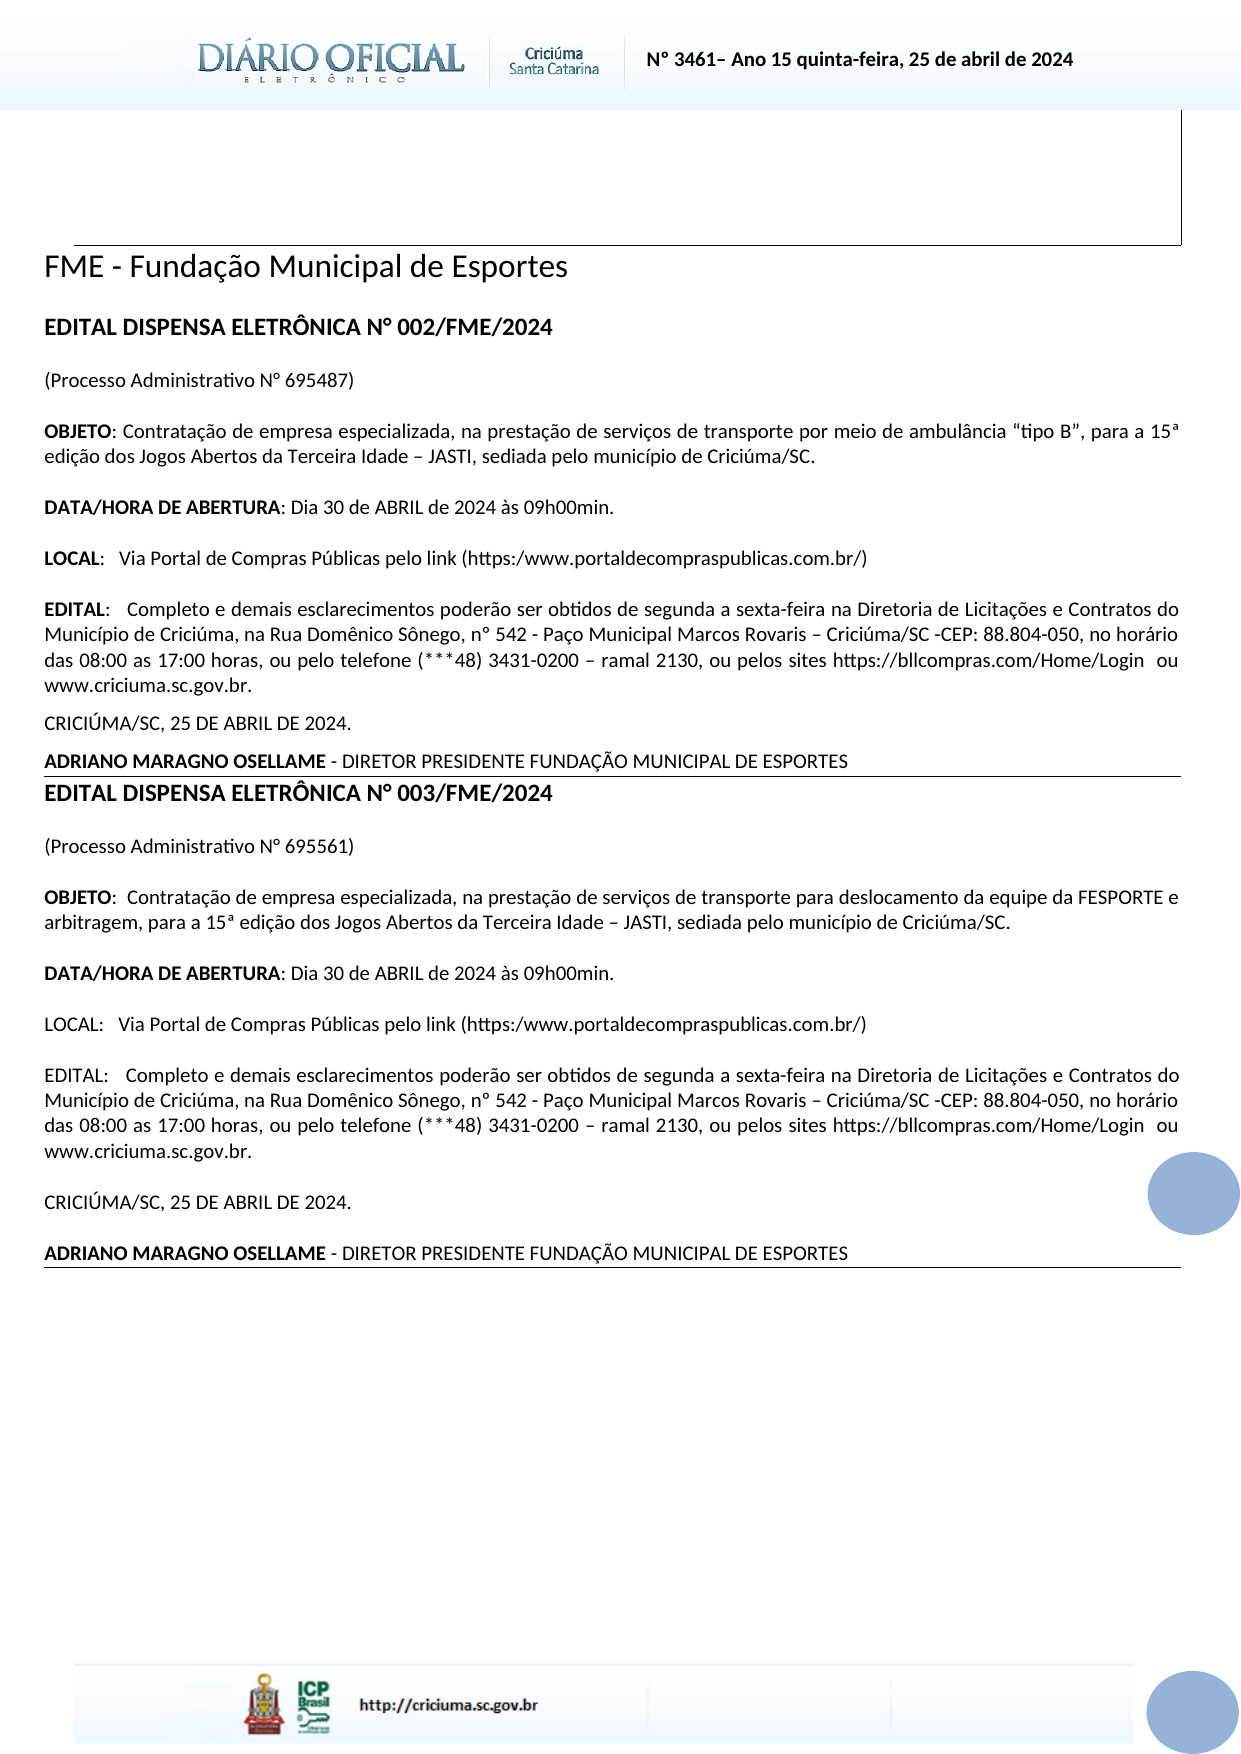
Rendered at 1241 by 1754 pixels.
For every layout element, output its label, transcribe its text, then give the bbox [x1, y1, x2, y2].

text CRICIÚMA/SC, 25 DE ABRIL DE 2024. [44, 1189, 1153, 1214]
text (Processo Administrativo N° 695487) [44, 367, 1181, 393]
text LOCAL: Via Portal de Compras Públicas pelo link (https:/www.portaldecompraspublicas.com.br/) [44, 1011, 1181, 1036]
text CRICIÚMA/SC, 25 DE ABRIL DE 2024. [44, 710, 1181, 736]
text OBJETO: Contratação de empresa especializada, na prestação de serviços de transporte por meio de ambulância “tipo B”, para a 15ª edição dos Jogos Abertos da Terceira Idade – JASTI, sediada pelo município de Criciúma/SC. [44, 418, 1181, 469]
text DATA/HORA DE ABERTURA: Dia 30 de ABRIL de 2024 às 09h00min. [44, 494, 1181, 520]
text EDITAL DISPENSA ELETRÔNICA N° 003/FME/2024 [44, 777, 1181, 808]
text FME - Fundação Municipal de Esportes [44, 245, 1181, 286]
text ADRIANO MARAGNO OSELLAME - DIRETOR PRESIDENTE FUNDAÇÃO MUNICIPAL DE ESPORTES [44, 748, 1181, 776]
text OBJETO: Contratação de empresa especializada, na prestação de serviços de transporte para deslocamento da equipe da FESPORTE e arbitragem, para a 15ª edição dos Jogos Abertos da Terceira Idade – JASTI, sediada pelo município de Criciúma/SC. [44, 884, 1181, 935]
text ADRIANO MARAGNO OSELLAME - DIRETOR PRESIDENTE FUNDAÇÃO MUNICIPAL DE ESPORTES [44, 1240, 1181, 1267]
text (Processo Administrativo N° 695561) [44, 833, 1181, 858]
text EDITAL: Completo e demais esclarecimentos poderão ser obtidos de segunda a sexta-feira na Diretoria de Licitações e Contratos do Município de Criciúma, na Rua Domênico Sônego, nº 542 - Paço Municipal Marcos Rovaris – Criciúma/SC -CEP: 88.804-050, no horário das 08:00 as 17:00 horas, ou pelo telefone (***48) 3431-0200 – ramal 2130, ou pelos sites https://bllcompras.com/Home/Login ou www.criciuma.sc.gov.br. [44, 596, 1181, 698]
text DATA/HORA DE ABERTURA: Dia 30 de ABRIL de 2024 às 09h00min. [44, 960, 1181, 986]
text LOCAL: Via Portal de Compras Públicas pelo link (https:/www.portaldecompraspublicas.com.br/) [44, 545, 1181, 571]
text EDITAL DISPENSA ELETRÔNICA N° 002/FME/2024 [44, 311, 1181, 342]
text EDITAL: Completo e demais esclarecimentos poderão ser obtidos de segunda a sexta-feira na Diretoria de Licitações e Contratos do Município de Criciúma, na Rua Domênico Sônego, nº 542 - Paço Municipal Marcos Rovaris – Criciúma/SC -CEP: 88.804-050, no horário das 08:00 as 17:00 horas, ou pelo telefone (***48) 3431-0200 – ramal 2130, ou pelos sites https://bllcompras.com/Home/Login ou www.criciuma.sc.gov.br. [44, 1062, 1181, 1163]
